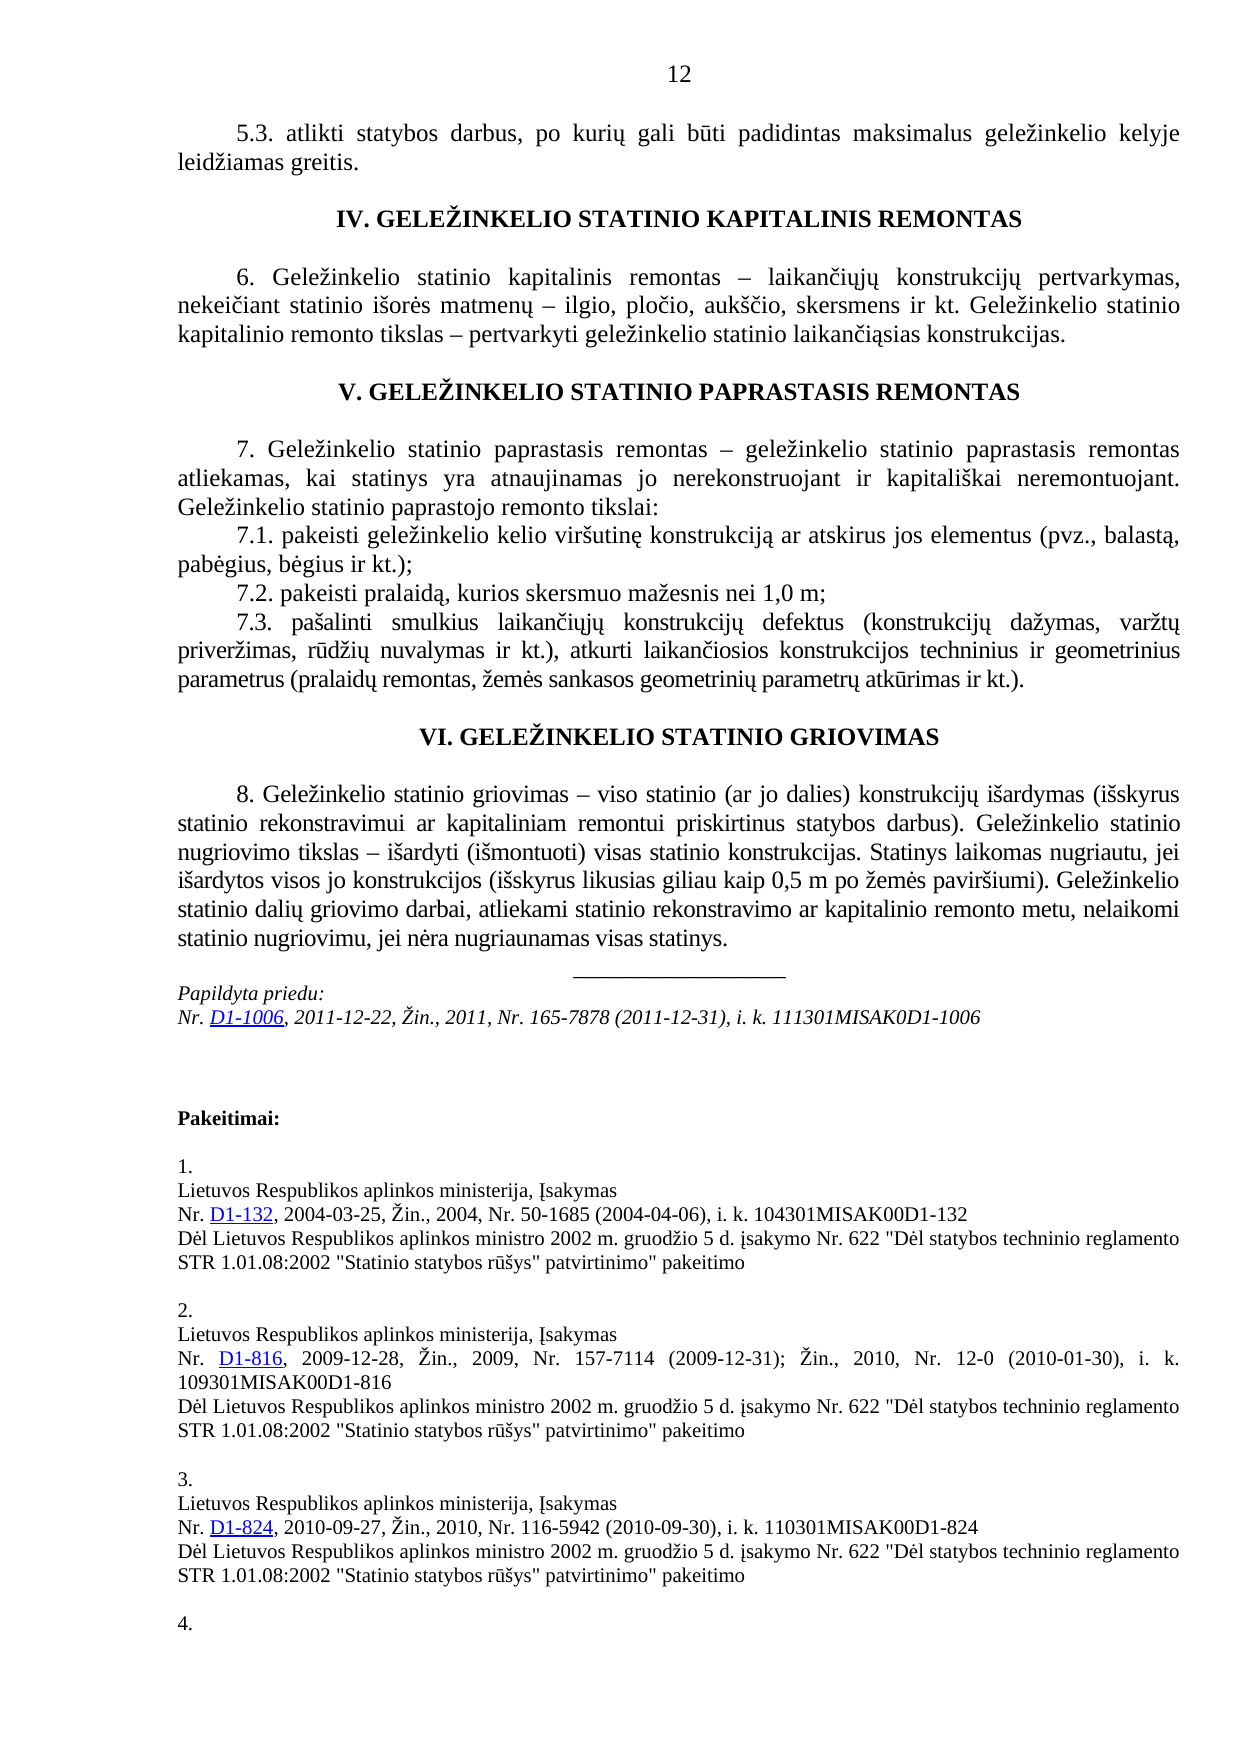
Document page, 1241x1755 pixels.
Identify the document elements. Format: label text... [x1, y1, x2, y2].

text Nr. D1-1006, 2011-12-22, Žin., 2011, Nr. 165-7878 (2011-12-31), i. k. 111301MISAK0D1-1006 [177, 1005, 1181, 1029]
text 7.1. pakeisti geležinkelio kelio viršutinę konstrukciją ar atskirus jos elementus (pvz., balastą, pabėgius, bėgius ir kt.); [177, 521, 1181, 578]
text _________________ [177, 952, 1181, 981]
text V. GELEŽINKELIO STATINIO PAPRASTASIS REMONTAS [177, 377, 1181, 406]
text Dėl Lietuvos Respublikos aplinkos ministro 2002 m. gruodžio 5 d. įsakymo Nr. 622 "Dėl statybos techninio reglamento STR 1.01.08:2002 "Statinio statybos rūšys" patvirtinimo" pakeitimo [177, 1539, 1181, 1587]
text Dėl Lietuvos Respublikos aplinkos ministro 2002 m. gruodžio 5 d. įsakymo Nr. 622 "Dėl statybos techninio reglamento STR 1.01.08:2002 "Statinio statybos rūšys" patvirtinimo" pakeitimo [177, 1394, 1181, 1442]
text 2. [177, 1298, 1181, 1322]
text 1. [177, 1154, 1181, 1178]
text Lietuvos Respublikos aplinkos ministerija, Įsakymas [177, 1322, 1181, 1346]
text Lietuvos Respublikos aplinkos ministerija, Įsakymas [177, 1178, 1181, 1202]
text Dėl Lietuvos Respublikos aplinkos ministro 2002 m. gruodžio 5 d. įsakymo Nr. 622 "Dėl statybos techninio reglamento STR 1.01.08:2002 "Statinio statybos rūšys" patvirtinimo" pakeitimo [177, 1226, 1181, 1274]
text VI. GELEŽINKELIO STATINIO GRIOVIMAS [177, 722, 1181, 751]
text Nr. D1-816, 2009-12-28, Žin., 2009, Nr. 157-7114 (2009-12-31); Žin., 2010, Nr. 12-0 (2010-01-30), i. k. 109301MISAK00D1-816 [177, 1346, 1181, 1394]
text 3. [177, 1467, 1181, 1491]
text 6. Geležinkelio statinio kapitalinis remontas – laikančiųjų konstrukcijų pertvarkymas, nekeičiant statinio išorės matmenų – ilgio, pločio, aukščio, skersmens ir kt. Geležinkelio statinio kapitalinio remonto tikslas – pertvarkyti geležinkelio statinio laikančiąsias konstrukcijas. [177, 262, 1181, 348]
text Pakeitimai: [177, 1106, 1181, 1130]
text 8. Geležinkelio statinio griovimas – viso statinio (ar jo dalies) konstrukcijų išardymas (išskyrus statinio rekonstravimui ar kapitaliniam remontui priskirtinus statybos darbus). Geležinkelio statinio nugriovimo tikslas – išardyti (išmontuoti) visas statinio konstrukcijas. Statinys laikomas nugriautu, jei išardytos visos jo konstrukcijos (išskyrus likusias giliau kaip 0,5 m po žemės paviršiumi). Geležinkelio statinio dalių griovimo darbai, atliekami statinio rekonstravimo ar kapitalinio remonto metu, nelaikomi statinio nugriovimu, jei nėra nugriaunamas visas statinys. [177, 779, 1181, 952]
text Lietuvos Respublikos aplinkos ministerija, Įsakymas [177, 1491, 1181, 1515]
text 7.2. pakeisti pralaidą, kurios skersmuo mažesnis nei 1,0 m; [177, 578, 1181, 607]
text Papildyta priedu: [177, 981, 1181, 1005]
text 7. Geležinkelio statinio paprastasis remontas – geležinkelio statinio paprastasis remontas atliekamas, kai statinys yra atnaujinamas jo nerekonstruojant ir kapitališkai neremontuojant. Geležinkelio statinio paprastojo remonto tikslai: [177, 434, 1181, 521]
text 4. [177, 1611, 1181, 1635]
text IV. GELEŽINKELIO STATINIO KAPITALINIS REMONTAS [177, 204, 1181, 233]
text 5.3. atlikti statybos darbus, po kurių gali būti padidintas maksimalus geležinkelio kelyje leidžiamas greitis. [177, 118, 1181, 176]
text Nr. D1-132, 2004-03-25, Žin., 2004, Nr. 50-1685 (2004-04-06), i. k. 104301MISAK00D1-132 [177, 1202, 1181, 1226]
text Nr. D1-824, 2010-09-27, Žin., 2010, Nr. 116-5942 (2010-09-30), i. k. 110301MISAK00D1-824 [177, 1515, 1181, 1539]
text 7.3. pašalinti smulkius laikančiųjų konstrukcijų defektus (konstrukcijų dažymas, varžtų priveržimas, rūdžių nuvalymas ir kt.), atkurti laikančiosios konstrukcijos techninius ir geometrinius parametrus (pralaidų remontas, žemės sankasos geometrinių parametrų atkūrimas ir kt.). [177, 607, 1181, 693]
